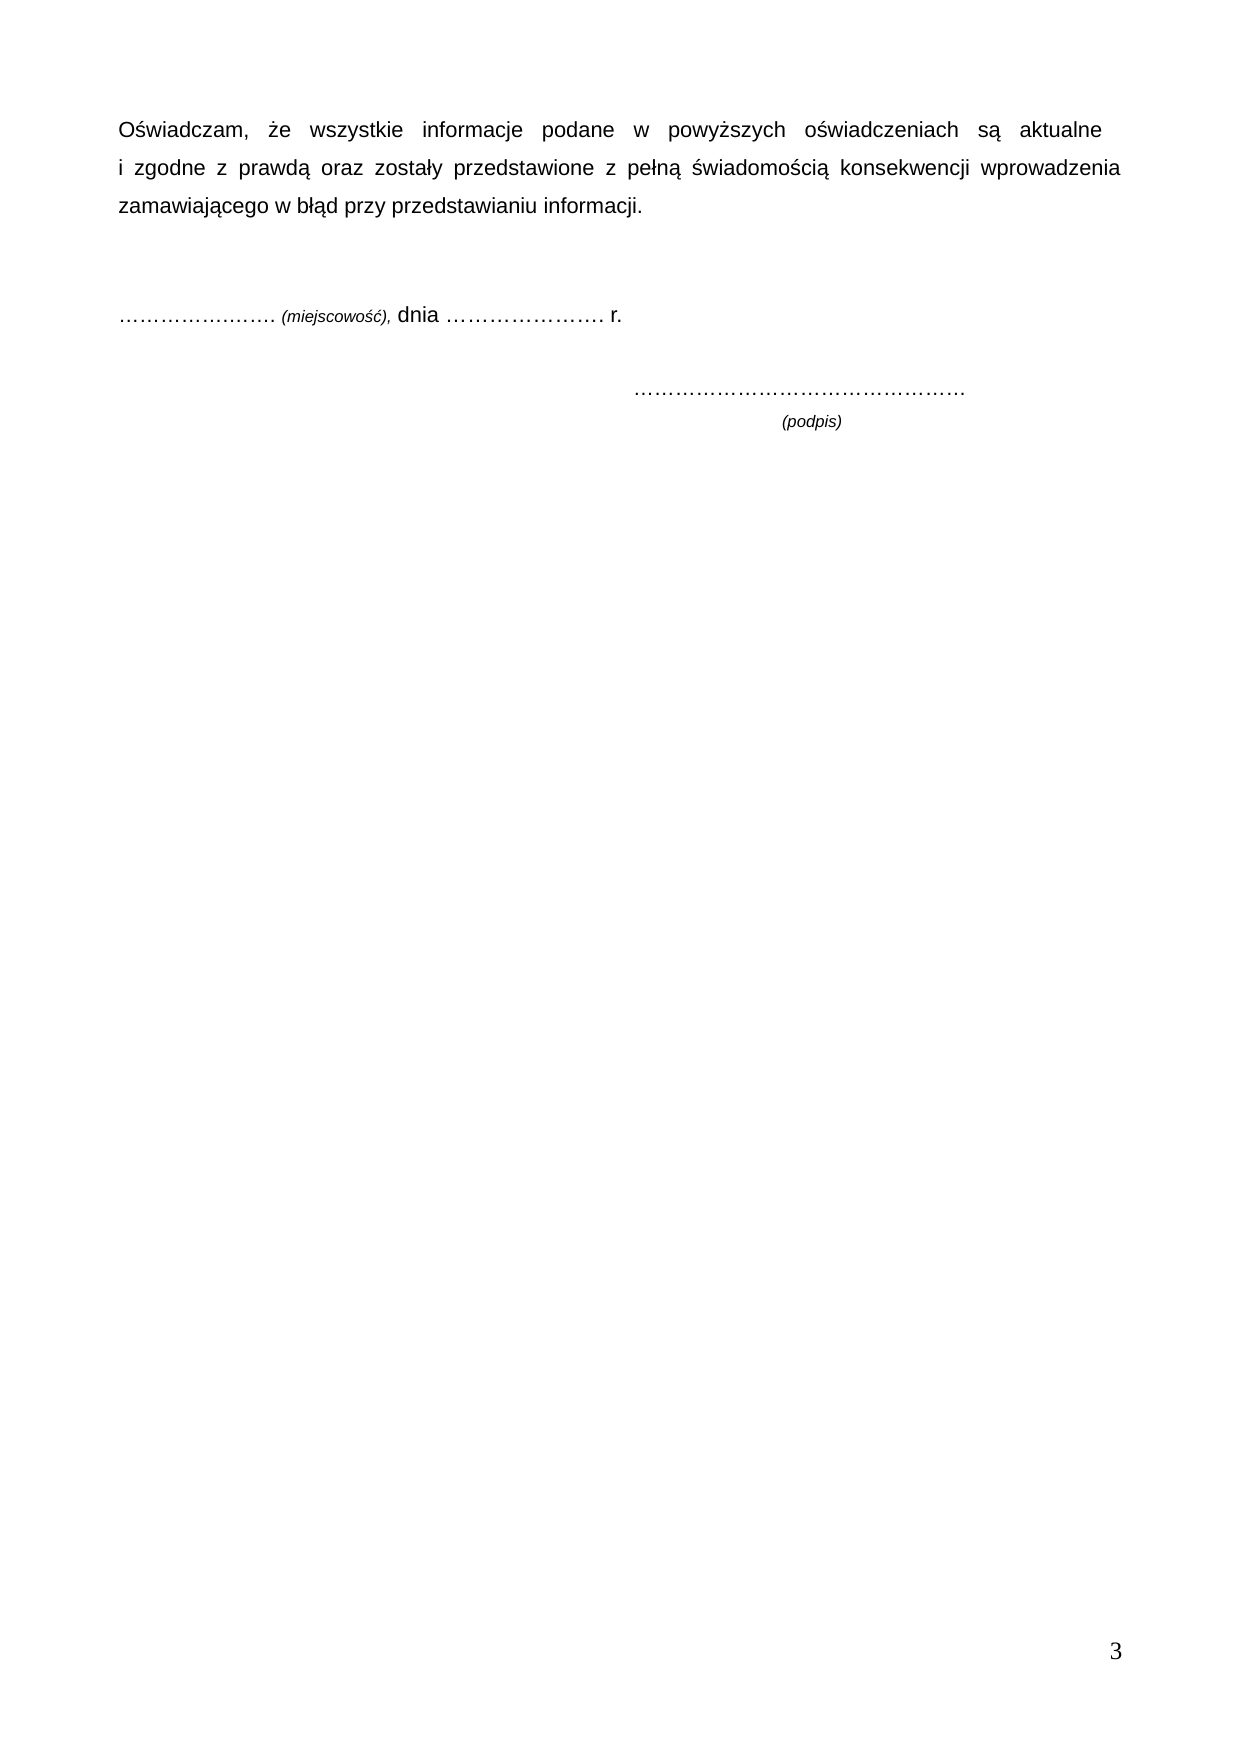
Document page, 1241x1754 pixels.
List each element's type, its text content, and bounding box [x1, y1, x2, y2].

text ………………………………………… [118, 376, 1122, 400]
text (podpis) [708, 412, 1122, 431]
text …………….……. (miejscowość), dnia …………………. r. [118, 302, 1122, 327]
text Oświadczam, że wszystkie informacje podane w powyższych oświadczeniach są aktualne i zgodne z prawdą oraz zostały przedstawione z pełną świadomością konsekwencji wprowadzenia zamawiającego w błąd przy przedstawianiu informacji. [118, 117, 1122, 218]
